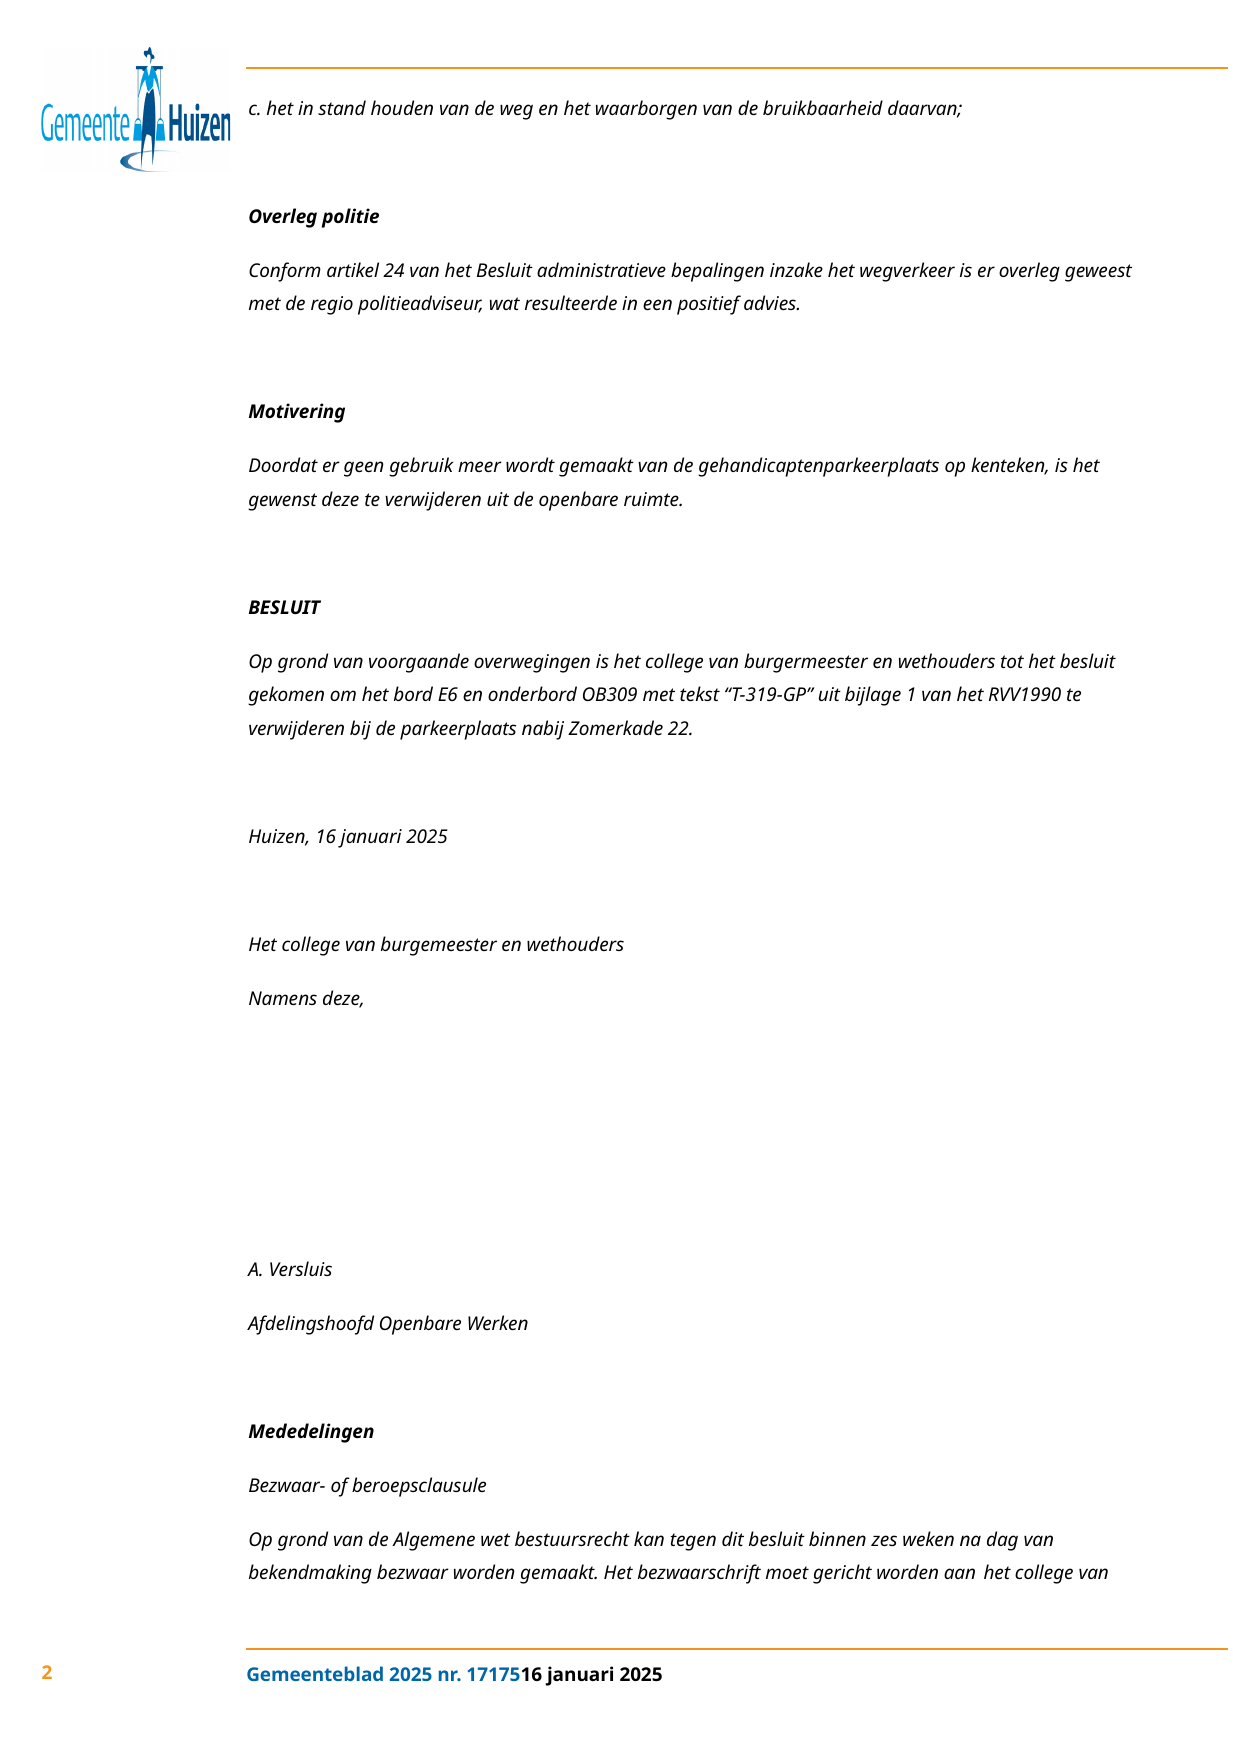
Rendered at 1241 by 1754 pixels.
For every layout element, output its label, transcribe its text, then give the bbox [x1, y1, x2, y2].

text Doordat er geen gebruik meer wordt gemaakt van de gehandicaptenparkeerplaats op kenteken, is het gewenst deze te verwijderen uit de openbare ruimte. [248, 453, 1152, 512]
text Overleg politie [248, 203, 1152, 229]
text c. het in stand houden van de weg en het waarborgen van de bruikbaarheid daarvan; [248, 95, 1152, 121]
text Huizen, 16 januari 2025 [248, 823, 1152, 849]
text BESLUIT [248, 594, 1152, 620]
picture [41, 47, 231, 172]
text Op grond van de Algemene wet bestuursrecht kan tegen dit besluit binnen zes weken na dag van bekendmaking bezwaar worden gemaakt. Het bezwaarschrift moet gericht worden aan het college van [248, 1526, 1152, 1585]
text Conform artikel 24 van het Besluit administratieve bepalingen inzake het wegverkeer is er overleg geweest met de regio politieadviseur, wat resulteerde in een positief advies. [248, 257, 1152, 316]
text Bezwaar- of beroepsclausule [248, 1472, 1152, 1498]
text Het college van burgemeester en wethouders [248, 931, 1152, 957]
text Afdelingshoofd Openbare Werken [248, 1310, 1152, 1336]
text Motivering [248, 398, 1152, 424]
text A. Versluis [248, 1256, 1152, 1281]
text Mededelingen [248, 1418, 1152, 1444]
text Namens deze, [248, 985, 1152, 1011]
text Op grond van voorgaande overwegingen is het college van burgermeester en wethouders tot het besluit gekomen om het bord E6 en onderbord OB309 met tekst “T-319-GP” uit bijlage 1 van het RVV1990 te verwijderen bij de parkeerplaats nabij Zomerkade 22. [248, 648, 1152, 741]
